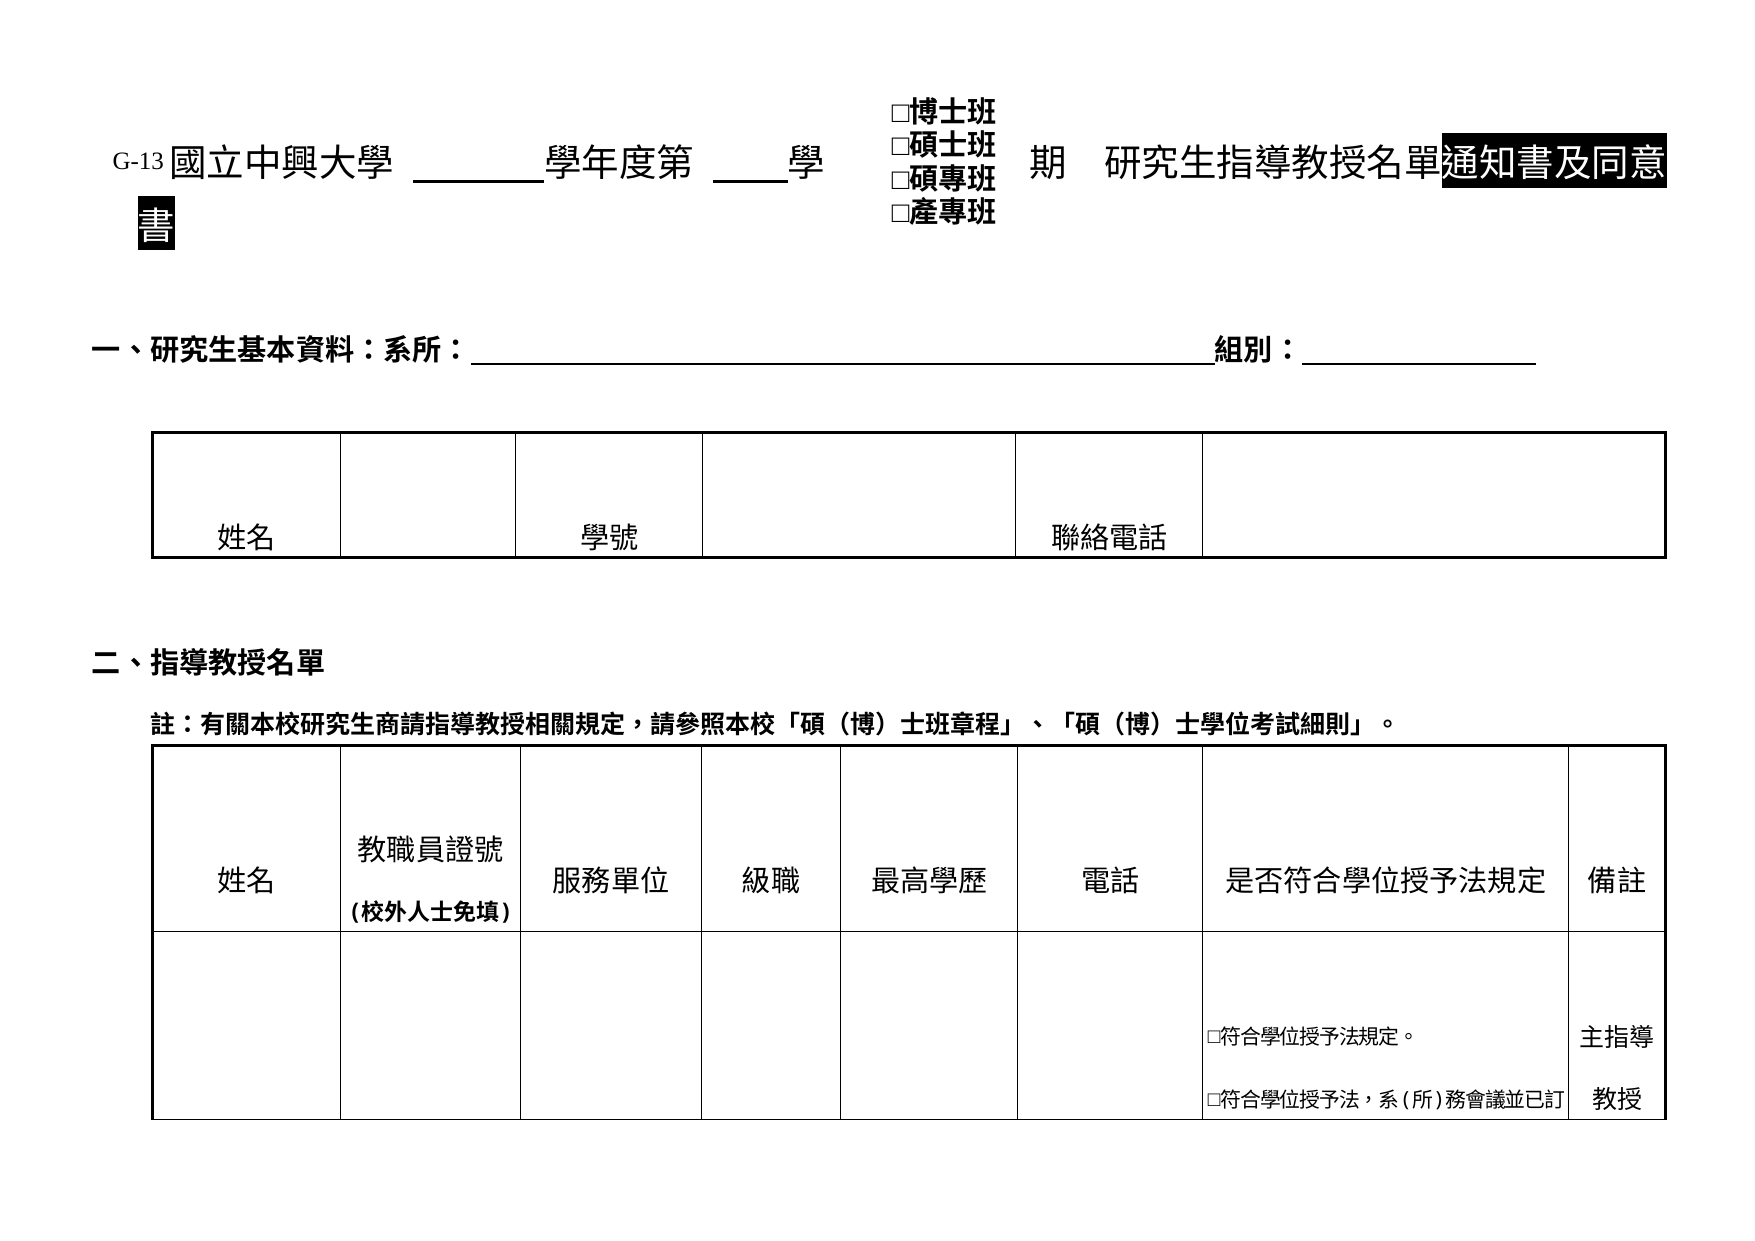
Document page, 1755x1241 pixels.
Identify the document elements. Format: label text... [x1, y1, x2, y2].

table_header 備註 [1569, 747, 1664, 931]
table_header 聯絡電話 [1016, 434, 1202, 556]
text □博士班 [892, 96, 1029, 129]
table_header 學號 [516, 434, 702, 556]
table_header 教職員證號 (校外人士免填) [341, 747, 520, 931]
table_header 最高學歷 [841, 747, 1017, 931]
table_header [703, 434, 1015, 556]
table_cell [341, 932, 520, 1119]
table_cell [702, 932, 840, 1119]
text □碩士班 [892, 129, 1029, 162]
text □碩專班 [892, 162, 1029, 196]
table_cell [521, 932, 701, 1119]
table_header 電話 [1018, 747, 1202, 931]
table_header 姓名 [154, 747, 340, 931]
text □產專班 [892, 196, 1029, 229]
table_header 級職 [702, 747, 840, 931]
table_cell □符合學位授予法規定。 □符合學位授予法，系(所)務會議並已訂 [1203, 932, 1568, 1119]
table_cell [154, 932, 340, 1119]
text 二、指導教授名單 [62, 619, 1700, 681]
table_header 姓名 [154, 434, 340, 556]
text 一、研究生基本資料：系所： 組別： [62, 306, 1700, 369]
table_header [341, 434, 515, 556]
table_cell 主指導教授 [1569, 932, 1664, 1119]
table_cell [841, 932, 1017, 1119]
table_cell [1018, 932, 1202, 1119]
text G-13國立中興大學 學年度第 學期 研究生指導教授名單通知書及同意書 [62, 119, 1700, 244]
table_header [1203, 434, 1664, 556]
table_header 是否符合學位授予法規定 [1203, 747, 1568, 931]
text 註：有關本校研究生商請指導教授相關規定，請參照本校「碩（博）士班章程」、「碩（博）士學位考試細則」。 [62, 681, 1700, 744]
table_header 服務單位 [521, 747, 701, 931]
